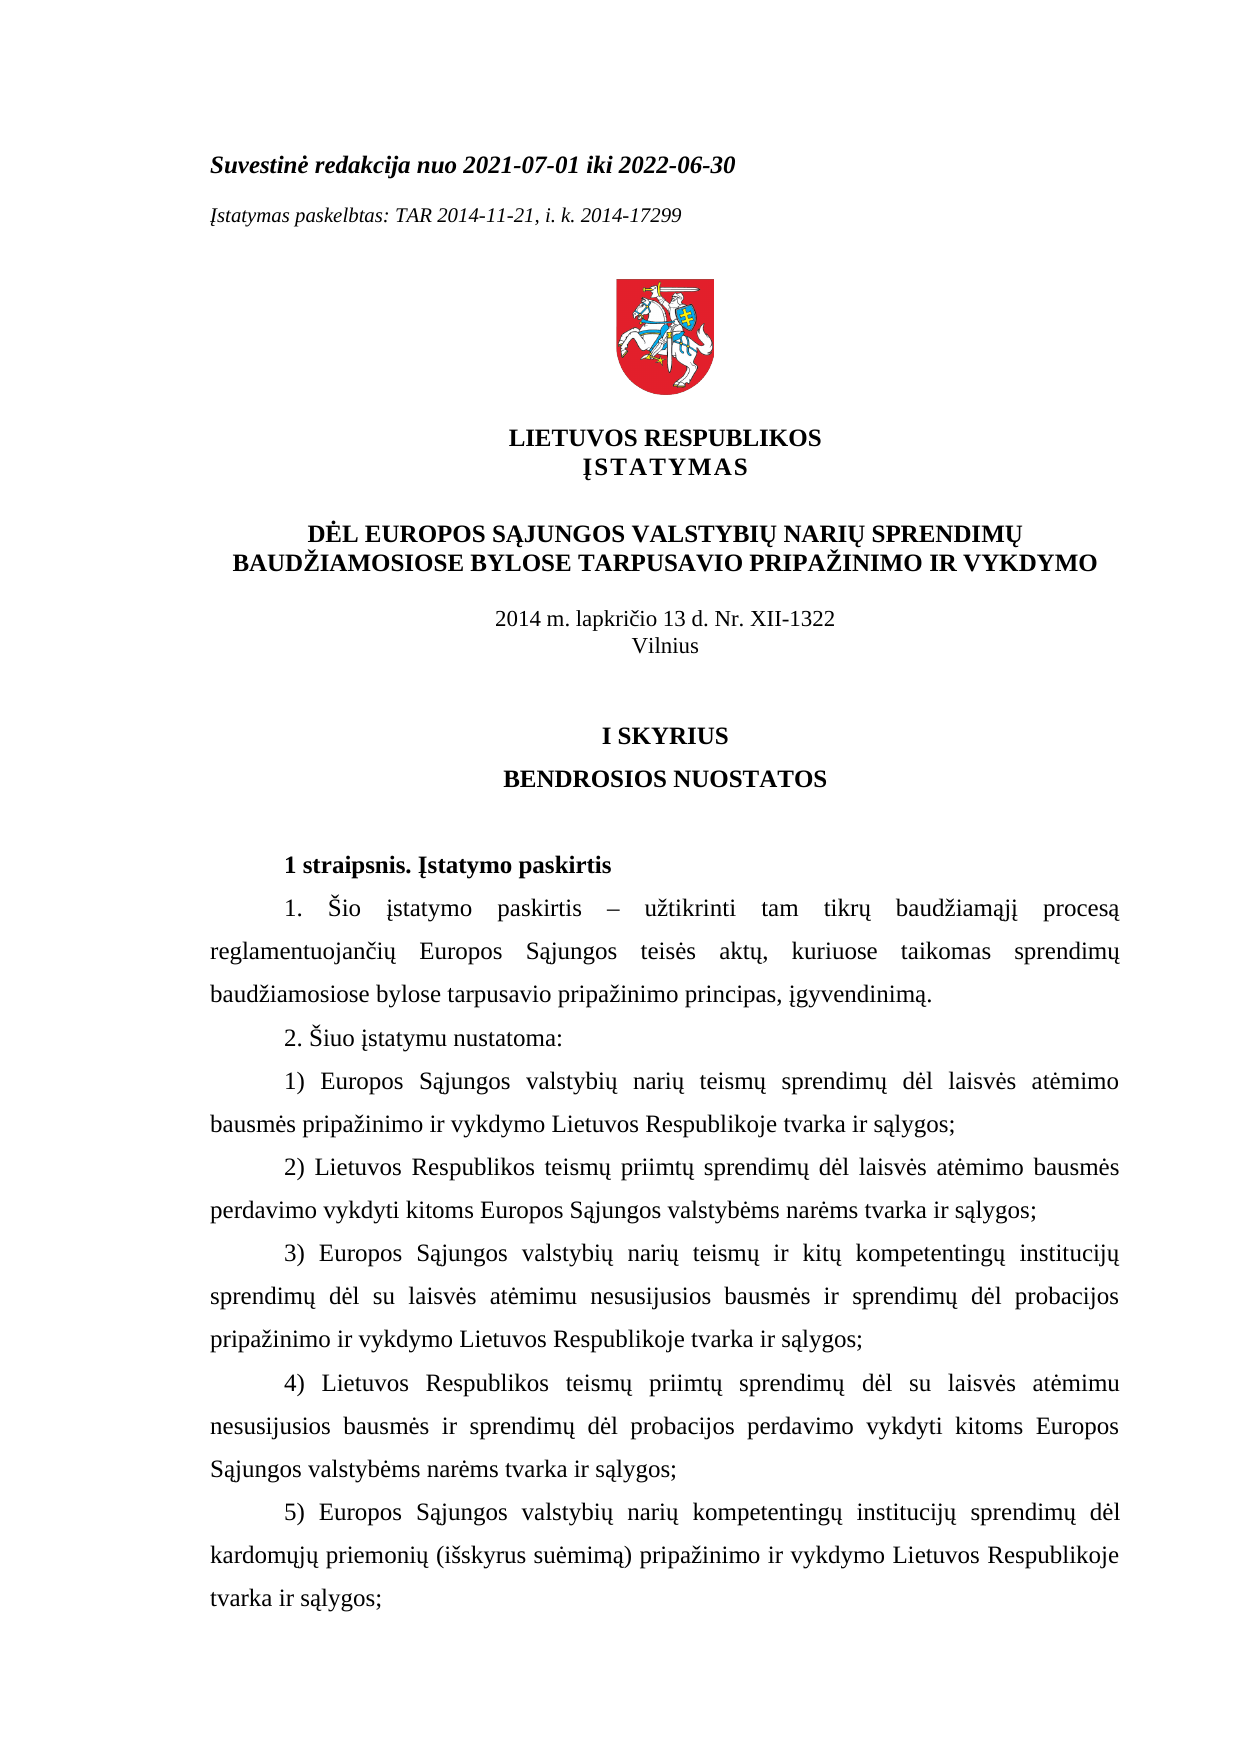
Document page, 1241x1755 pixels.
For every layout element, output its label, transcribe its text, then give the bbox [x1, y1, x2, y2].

text 2014 m. lapkričio 13 d. Nr. XII-1322 Vilnius [210, 605, 1120, 658]
text 4) Lietuvos Respublikos teismų priimtų sprendimų dėl su laisvės atėmimu nesusijusios bausmės ir sprendimų dėl probacijos perdavimo vykdyti kitoms Europos Sąjungos valstybėms narėms tvarka ir sąlygos; [210, 1368, 1120, 1483]
text 1 straipsnis. Įstatymo paskirtis [210, 850, 1120, 879]
text 2) Lietuvos Respublikos teismų priimtų sprendimų dėl laisvės atėmimo bausmės perdavimo vykdyti kitoms Europos Sąjungos valstybėms narėms tvarka ir sąlygos; [210, 1152, 1120, 1224]
text 3) Europos Sąjungos valstybių narių teismų ir kitų kompetentingų institucijų sprendimų dėl su laisvės atėmimu nesusijusios bausmės ir sprendimų dėl probacijos pripažinimo ir vykdymo Lietuvos Respublikoje tvarka ir sąlygos; [210, 1238, 1120, 1353]
text Įstatymas paskelbtas: TAR 2014-11-21, i. k. 2014-17299 [210, 203, 1120, 227]
text I SKYRIUS [210, 721, 1120, 749]
text DĖL europos sąjungos valstybių narių SPRENDIMŲ BAUDŽIAMOSIOSE BYLOSE TARPUSAVIO PRIPAŽINIMO IR VYKDYMO [210, 519, 1120, 577]
text LIETUVOS RESPUBLIKOS [210, 423, 1120, 452]
text ĮSTATYMAS [210, 452, 1120, 481]
text Suvestinė redakcija nuo 2021-07-01 iki 2022-06-30 [210, 150, 1120, 179]
text 2. Šiuo įstatymu nustatoma: [210, 1023, 1120, 1051]
text 1. Šio įstatymo paskirtis – užtikrinti tam tikrų baudžiamąjį procesą reglamentuojančių Europos Sąjungos teisės aktų, kuriuose taikomas sprendimų baudžiamosiose bylose tarpusavio pripažinimo principas, įgyvendinimą. [210, 893, 1120, 1008]
text 1) Europos Sąjungos valstybių narių teismų sprendimų dėl laisvės atėmimo bausmės pripažinimo ir vykdymo Lietuvos Respublikoje tvarka ir sąlygos; [210, 1066, 1120, 1138]
text BENDROSIOS NUOSTATOS [210, 764, 1120, 793]
text 5) Europos Sąjungos valstybių narių kompetentingų institucijų sprendimų dėl kardomųjų priemonių (išskyrus suėmimą) pripažinimo ir vykdymo Lietuvos Respublikoje tvarka ir sąlygos; [210, 1497, 1120, 1612]
